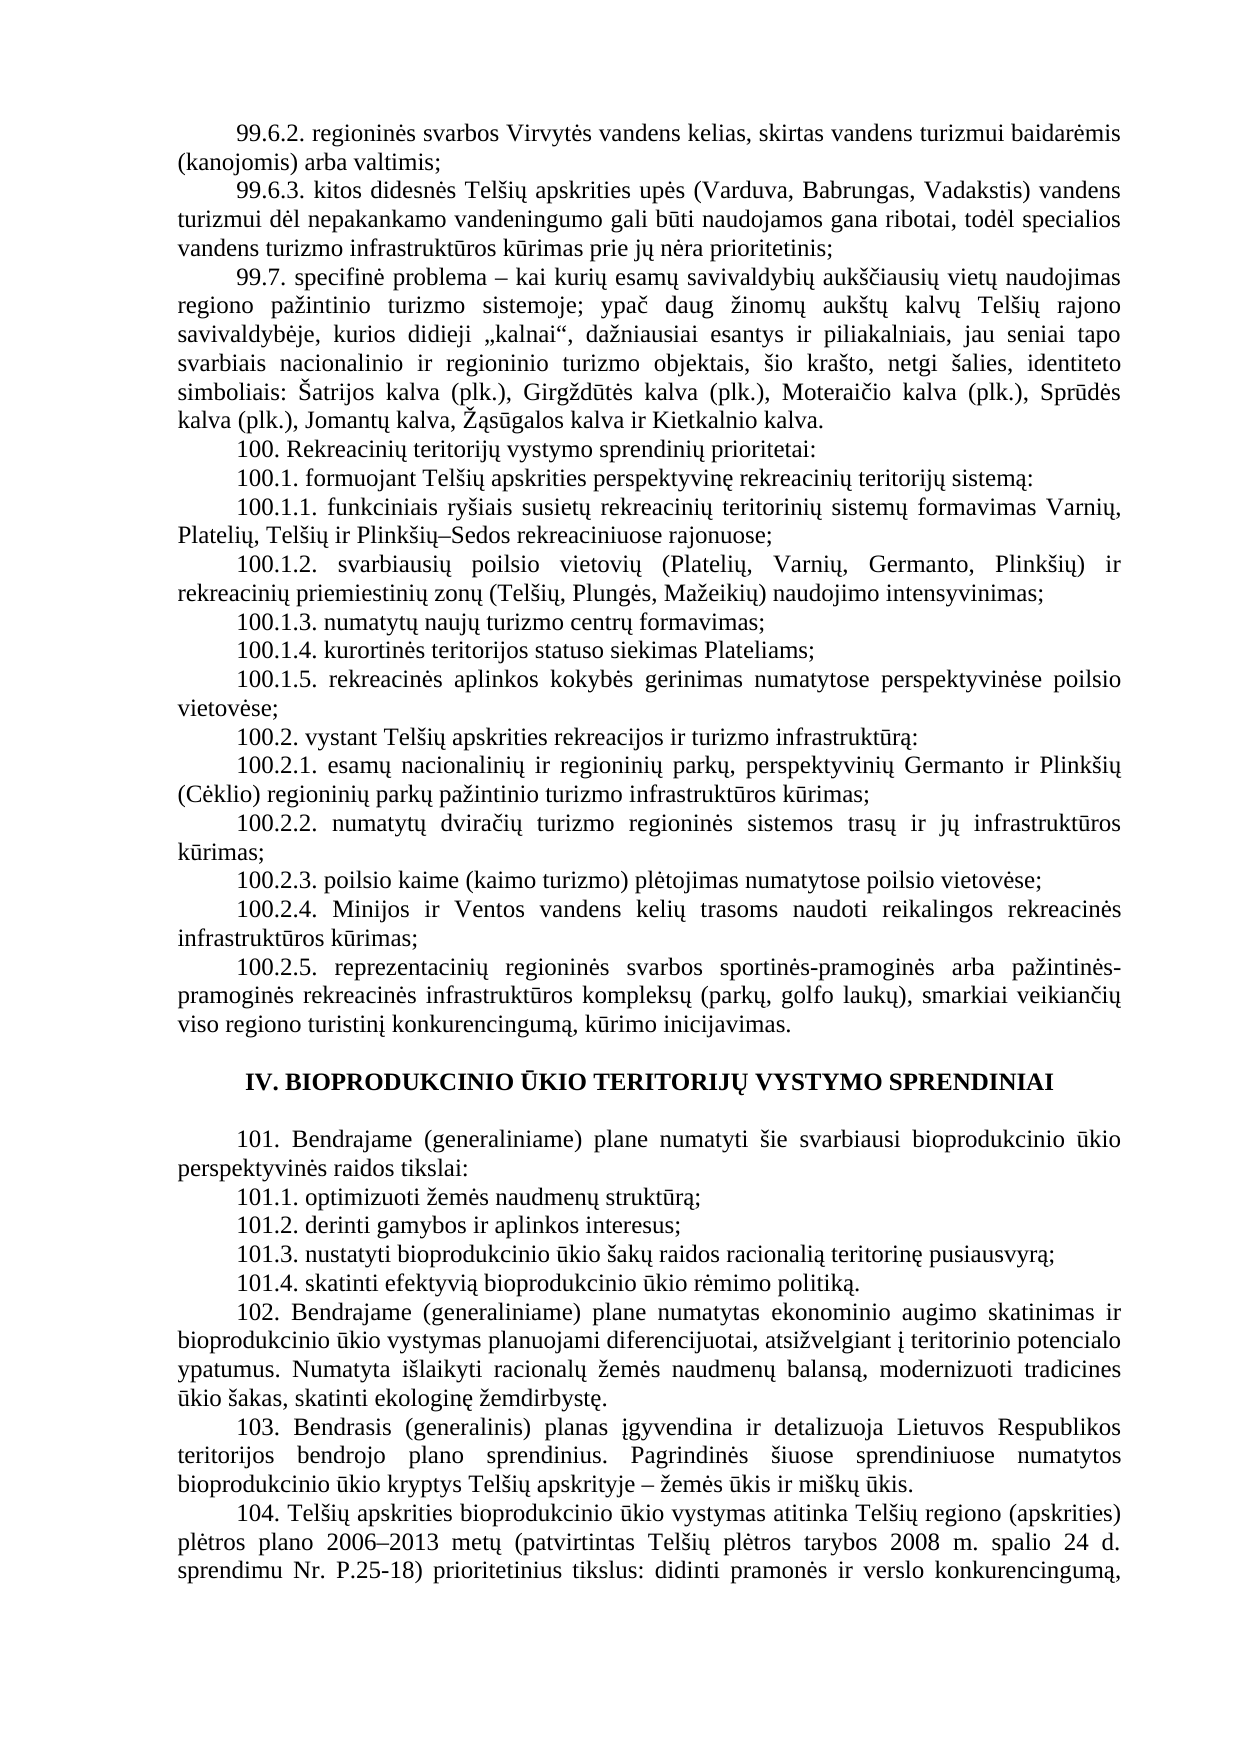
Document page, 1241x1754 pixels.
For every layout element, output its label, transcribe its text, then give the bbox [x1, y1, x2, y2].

text 99.6.2. regioninės svarbos Virvytės vandens kelias, skirtas vandens turizmui baidarėmis (kanojomis) arba valtimis; [177, 118, 1122, 176]
text 101.4. skatinti efektyvią bioprodukcinio ūkio rėmimo politiką. [177, 1268, 1122, 1297]
text 102. Bendrajame (generaliniame) plane numatytas ekonominio augimo skatinimas ir bioprodukcinio ūkio vystymas planuojami diferencijuotai, atsižvelgiant į teritorinio potencialo ypatumus. Numatyta išlaikyti racionalų žemės naudmenų balansą, modernizuoti tradicines ūkio šakas, skatinti ekologinę žemdirbystę. [177, 1297, 1122, 1412]
text 100.1.2. svarbiausių poilsio vietovių (Platelių, Varnių, Germanto, Plinkšių) ir rekreacinių priemiestinių zonų (Telšių, Plungės, Mažeikių) naudojimo intensyvinimas; [177, 549, 1122, 607]
text 103. Bendrasis (generalinis) planas įgyvendina ir detalizuoja Lietuvos Respublikos teritorijos bendrojo plano sprendinius. Pagrindinės šiuose sprendiniuose numatytos bioprodukcinio ūkio kryptys Telšių apskrityje – žemės ūkis ir miškų ūkis. [177, 1412, 1122, 1498]
text 100.2.3. poilsio kaime (kaimo turizmo) plėtojimas numatytose poilsio vietovėse; [177, 866, 1122, 894]
text 100.1.4. kurortinės teritorijos statuso siekimas Plateliams; [177, 636, 1122, 664]
text 100.2.5. reprezentacinių regioninės svarbos sportinės-pramoginės arba pažintinės-pramoginės rekreacinės infrastruktūros kompleksų (parkų, golfo laukų), smarkiai veikiančių viso regiono turistinį konkurencingumą, kūrimo inicijavimas. [177, 952, 1122, 1038]
text 101.3. nustatyti bioprodukcinio ūkio šakų raidos racionalią teritorinę pusiausvyrą; [177, 1239, 1122, 1268]
text 100.1. formuojant Telšių apskrities perspektyvinę rekreacinių teritorijų sistemą: [177, 463, 1122, 492]
text 101.2. derinti gamybos ir aplinkos interesus; [177, 1211, 1122, 1239]
text 100.1.3. numatytų naujų turizmo centrų formavimas; [177, 607, 1122, 636]
text 104. Telšių apskrities bioprodukcinio ūkio vystymas atitinka Telšių regiono (apskrities) plėtros plano 2006–2013 metų (patvirtintas Telšių plėtros tarybos 2008 m. spalio 24 d. sprendimu Nr. P.25-18) prioritetinius tikslus: didinti pramonės ir verslo konkurencingumą, [177, 1498, 1122, 1584]
text 100.2.4. Minijos ir Ventos vandens kelių trasoms naudoti reikalingos rekreacinės infrastruktūros kūrimas; [177, 894, 1122, 952]
text 100.2.1. esamų nacionalinių ir regioninių parkų, perspektyvinių Germanto ir Plinkšių (Cėklio) regioninių parkų pažintinio turizmo infrastruktūros kūrimas; [177, 751, 1122, 808]
text 99.7. specifinė problema – kai kurių esamų savivaldybių aukščiausių vietų naudojimas regiono pažintinio turizmo sistemoje; ypač daug žinomų aukštų kalvų Telšių rajono savivaldybėje, kurios didieji „kalnai“, dažniausiai esantys ir piliakalniais, jau seniai tapo svarbiais nacionalinio ir regioninio turizmo objektais, šio krašto, netgi šalies, identiteto simboliais: Šatrijos kalva (plk.), Girgždūtės kalva (plk.), Moteraičio kalva (plk.), Sprūdės kalva (plk.), Jomantų kalva, Žąsūgalos kalva ir Kietkalnio kalva. [177, 262, 1122, 434]
text 100.1.5. rekreacinės aplinkos kokybės gerinimas numatytose perspektyvinėse poilsio vietovėse; [177, 664, 1122, 722]
text 101.1. optimizuoti žemės naudmenų struktūrą; [177, 1182, 1122, 1211]
text 100.1.1. funkciniais ryšiais susietų rekreacinių teritorinių sistemų formavimas Varnių, Platelių, Telšių ir Plinkšių–Sedos rekreaciniuose rajonuose; [177, 492, 1122, 549]
text 100.2.2. numatytų dviračių turizmo regioninės sistemos trasų ir jų infrastruktūros kūrimas; [177, 808, 1122, 866]
text 100.2. vystant Telšių apskrities rekreacijos ir turizmo infrastruktūrą: [177, 722, 1122, 751]
text 100. Rekreacinių teritorijų vystymo sprendinių prioritetai: [177, 434, 1122, 463]
text IV. BIOPRODUKCINIO ŪKIO TERITORIJŲ VYSTYMO SPRENDINIAI [177, 1067, 1122, 1096]
text 99.6.3. kitos didesnės Telšių apskrities upės (Varduva, Babrungas, Vadakstis) vandens turizmui dėl nepakankamo vandeningumo gali būti naudojamos gana ribotai, todėl specialios vandens turizmo infrastruktūros kūrimas prie jų nėra prioritetinis; [177, 176, 1122, 262]
text 101. Bendrajame (generaliniame) plane numatyti šie svarbiausi bioprodukcinio ūkio perspektyvinės raidos tikslai: [177, 1124, 1122, 1182]
